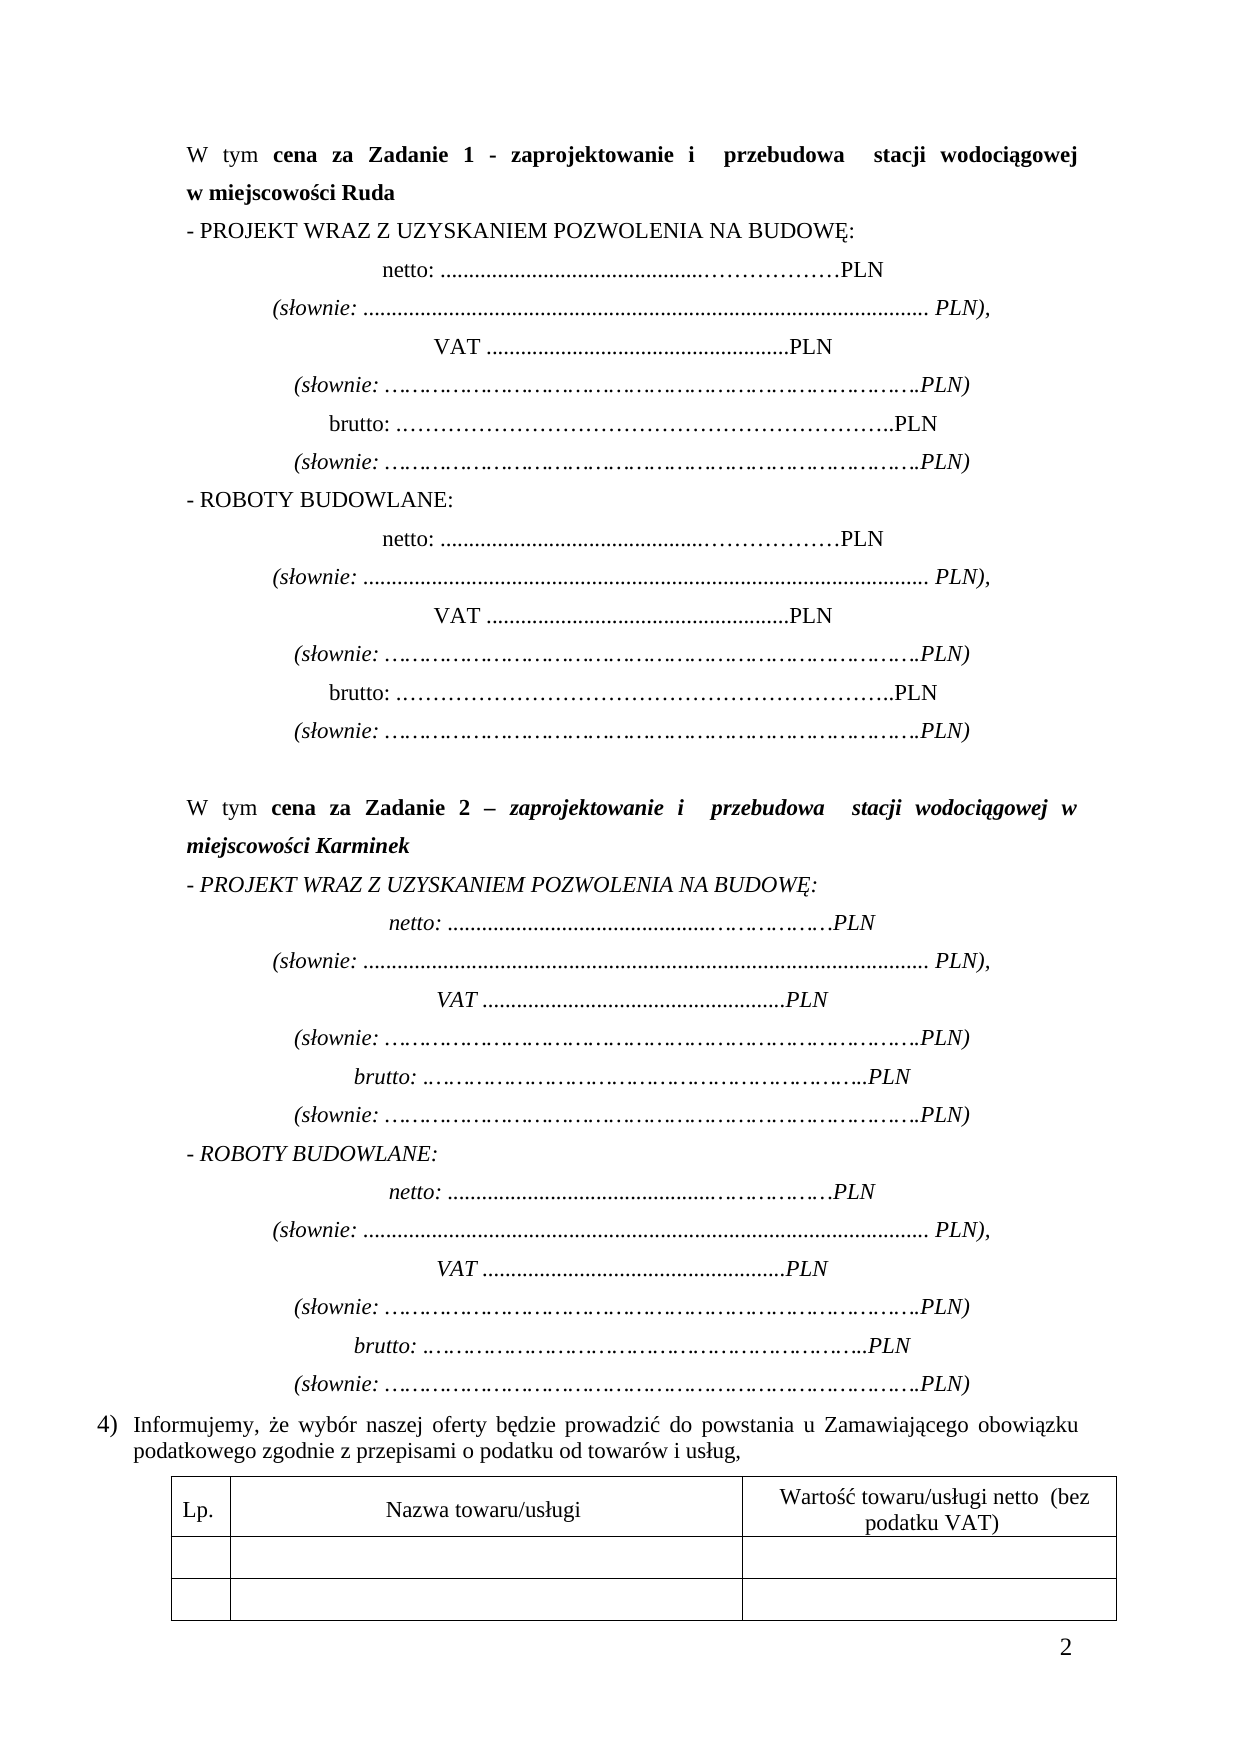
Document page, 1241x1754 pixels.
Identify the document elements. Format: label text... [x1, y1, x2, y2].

text (słownie: …………………………………………………………………….PLN) [186, 371, 1080, 398]
text (słownie: …………………………………………………………………….PLN) [186, 1293, 1080, 1320]
text - ROBOTY BUDOWLANE: [186, 487, 1080, 513]
text (słownie: …………………………………………………………………….PLN) [186, 1370, 1080, 1397]
table_header Lp. [172, 1477, 230, 1536]
text brutto: .………………………………………………………..PLN [186, 410, 1080, 436]
text brutto: .………………………………………………………..PLN [186, 1063, 1080, 1089]
text netto: ..............................................………………PLN [186, 1178, 1080, 1204]
text brutto: .………………………………………………………..PLN [186, 1332, 1080, 1358]
table_header Nazwa towaru/usługi [231, 1477, 742, 1536]
text netto: ..............................................………………PLN [186, 909, 1080, 935]
table_cell [231, 1537, 742, 1578]
text netto: ..............................................………………PLN [186, 256, 1080, 282]
text (słownie: ................................................................................................... PLN), [186, 294, 1080, 321]
table_cell [172, 1537, 230, 1578]
text (słownie: ................................................................................................... PLN), [186, 947, 1080, 974]
text W tym cena za Zadanie 2 – zaprojektowanie i przebudowa stacji wodociągowej w miejscowości Karminek [186, 794, 1080, 858]
text - PROJEKT WRAZ Z UZYSKANIEM POZWOLENIA NA BUDOWĘ: [186, 217, 1080, 244]
text VAT .....................................................PLN [186, 986, 1080, 1012]
table_cell [743, 1579, 1116, 1620]
text (słownie: …………………………………………………………………….PLN) [186, 717, 1080, 743]
text (słownie: …………………………………………………………………….PLN) [186, 1024, 1080, 1051]
text (słownie: ................................................................................................... PLN), [186, 1217, 1080, 1243]
table_cell [231, 1579, 742, 1620]
text (słownie: …………………………………………………………………….PLN) [186, 448, 1080, 474]
text (słownie: ................................................................................................... PLN), [186, 563, 1080, 590]
text VAT .....................................................PLN [186, 1255, 1080, 1281]
text (słownie: …………………………………………………………………….PLN) [186, 1101, 1080, 1128]
table_cell [743, 1537, 1116, 1578]
text (słownie: …………………………………………………………………….PLN) [186, 640, 1080, 667]
text brutto: .………………………………………………………..PLN [186, 679, 1080, 705]
table_header Wartość towaru/usługi netto (bez podatku VAT) [743, 1477, 1116, 1536]
table_cell [172, 1579, 230, 1620]
text - ROBOTY BUDOWLANE: [186, 1140, 1080, 1166]
text VAT .....................................................PLN [186, 333, 1080, 359]
list Informujemy, że wybór naszej oferty będzie prowadzić do powstania u Zamawiającego obowiązku podatkowego zgodnie z przepisami o podatku od towarów i usług, [97, 1409, 1079, 1464]
text - PROJEKT WRAZ Z UZYSKANIEM POZWOLENIA NA BUDOWĘ: [186, 871, 1080, 897]
text netto: ..............................................………………PLN [186, 525, 1080, 551]
text VAT .....................................................PLN [186, 602, 1080, 628]
text W tym cena za Zadanie 1 - zaprojektowanie i przebudowa stacji wodociągowej w miejscowości Ruda [186, 141, 1080, 205]
